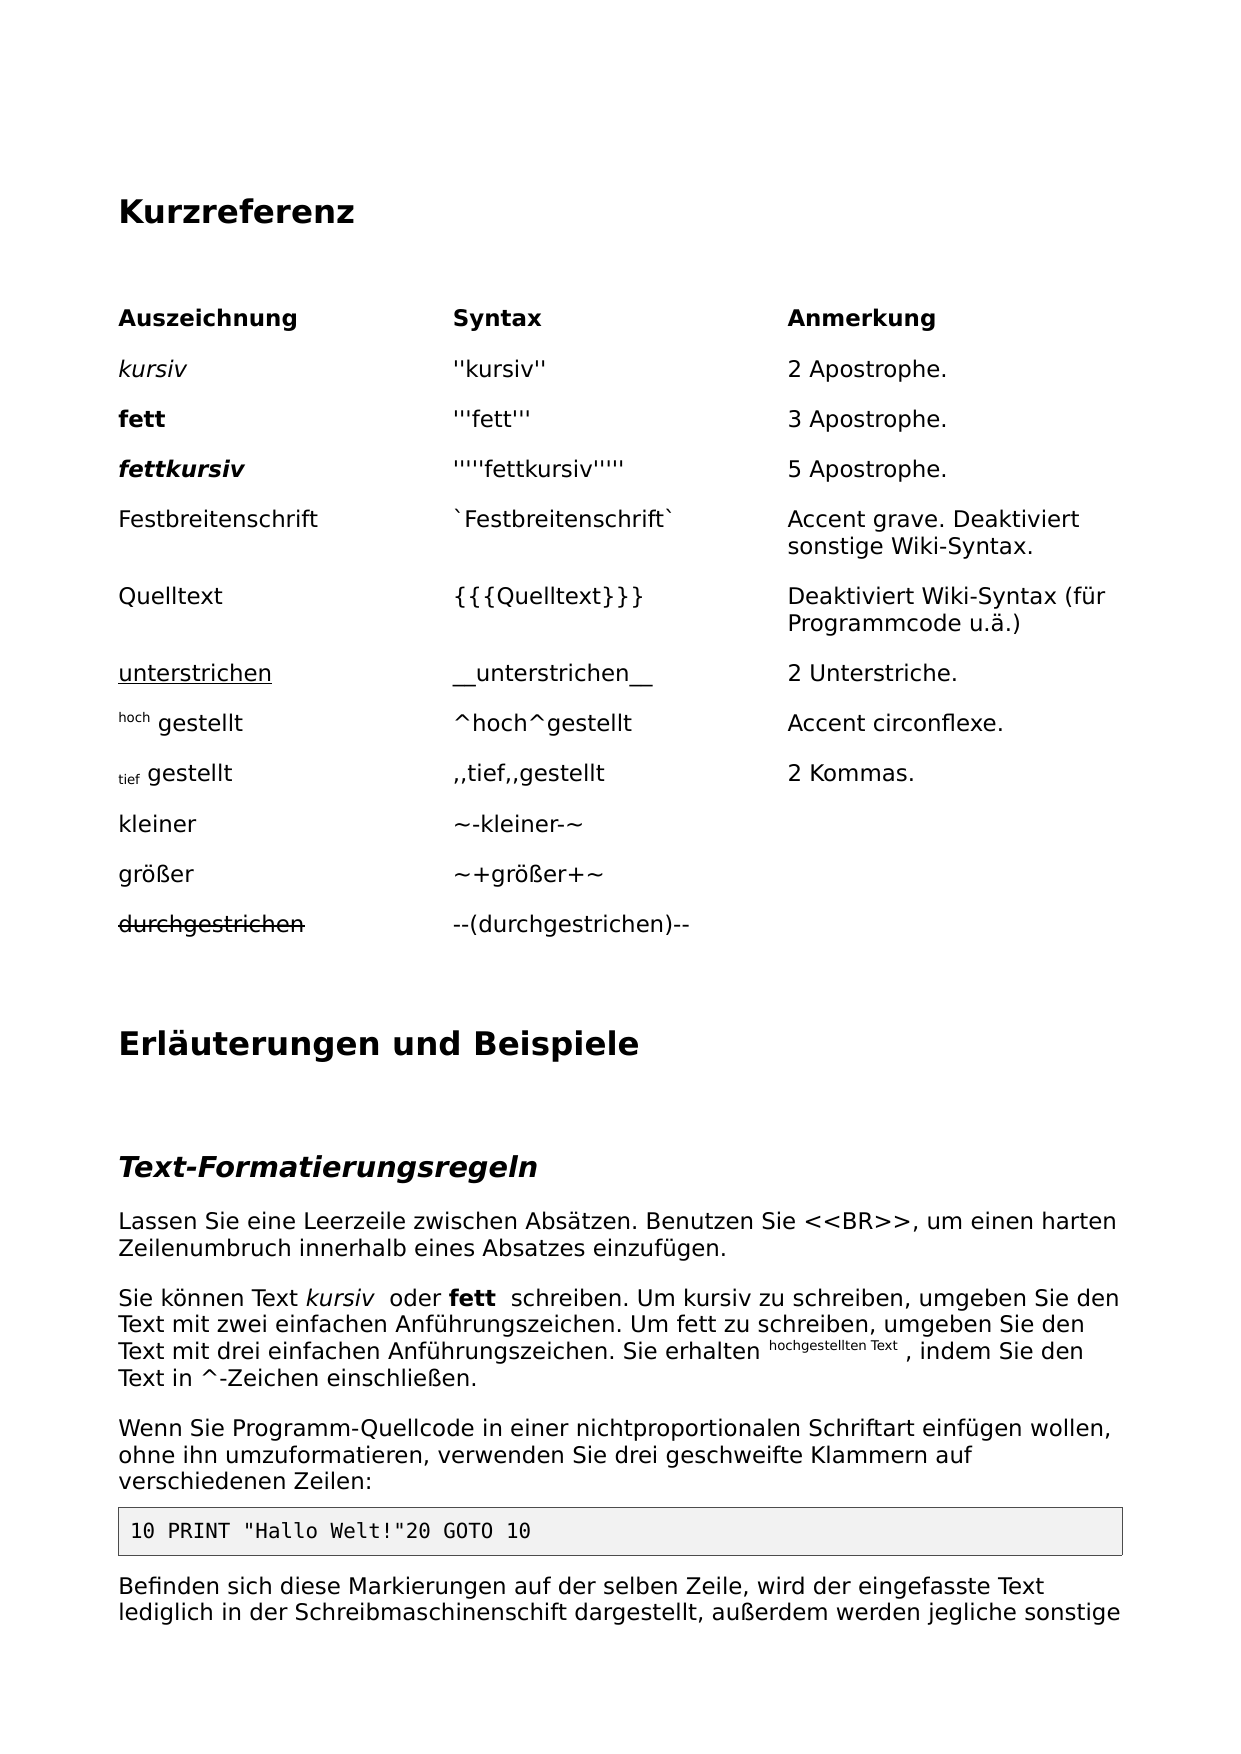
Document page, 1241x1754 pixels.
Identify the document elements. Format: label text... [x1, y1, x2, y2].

table_cell [787, 849, 1122, 899]
subtitle Erläuterungen und Beispiele [118, 1025, 1122, 1063]
table_cell 2 Kommas. [787, 749, 1122, 799]
table_cell hoch gestellt [118, 699, 453, 749]
text Wenn Sie Programm-Quellcode in einer nichtproportionalen Schriftart einfügen wollen, ohne ihn umzuformatieren, verwenden Sie drei geschweifte Klammern auf verschiedenen Zeilen: [118, 1415, 1122, 1495]
table_cell Accent grave. Deaktiviert sonstige Wiki-Syntax. [787, 495, 1122, 572]
text Befinden sich diese Markierungen auf der selben Zeile, wird der eingefasste Text lediglich in der Schreibmaschinenschift dargestellt, außerdem werden jegliche sonstige [118, 1573, 1122, 1626]
table_cell Deaktiviert Wiki-Syntax (für Programmcode u.ä.) [787, 572, 1122, 648]
table_cell '''fett''' [453, 394, 787, 444]
table_cell 5 Apostrophe. [787, 445, 1122, 495]
text 10 PRINT "Hallo Welt!"20 GOTO 10 [119, 1508, 1122, 1555]
table_cell Festbreitenschrift [118, 495, 453, 572]
table_cell durchgestrichen [118, 900, 453, 950]
table_cell __unterstrichen__ [453, 649, 787, 699]
table_cell Accent circonflexe. [787, 699, 1122, 749]
table_header Auszeichnung [118, 294, 453, 344]
table_cell unterstrichen [118, 649, 453, 699]
table_cell Quelltext [118, 572, 453, 648]
table_cell größer [118, 849, 453, 899]
subtitle Text-Formatierungsregeln [118, 1150, 1122, 1184]
table_cell [787, 799, 1122, 849]
table_cell 3 Apostrophe. [787, 394, 1122, 444]
table_cell tief gestellt [118, 749, 453, 799]
table_cell ''kursiv'' [453, 344, 787, 394]
table_cell ,,tief,,gestellt [453, 749, 787, 799]
table_cell ^hoch^gestellt [453, 699, 787, 749]
table_cell {{{Quelltext}}} [453, 572, 787, 648]
text Lassen Sie eine Leerzeile zwischen Absätzen. Benutzen Sie <<BR>>, um einen harten Zeilenumbruch innerhalb eines Absatzes einzufügen. [118, 1208, 1122, 1261]
table_header Anmerkung [787, 294, 1122, 344]
table_cell ~-kleiner-~ [453, 799, 787, 849]
subtitle Kurzreferenz [118, 193, 1122, 231]
table_cell '''''fettkursiv''''' [453, 445, 787, 495]
table_cell ~+größer+~ [453, 849, 787, 899]
text Sie können Text kursiv oder fett schreiben. Um kursiv zu schreiben, umgeben Sie den Text mit zwei einfachen Anführungszeichen. Um fett zu schreiben, umgeben Sie den Text mit drei einfachen Anführungszeichen. Sie erhalten hochgestellten Text , indem Sie den Text in ^-Zeichen einschließen. [118, 1285, 1122, 1392]
table_cell kursiv [118, 344, 453, 394]
table_cell 2 Apostrophe. [787, 344, 1122, 394]
table_cell kleiner [118, 799, 453, 849]
table_cell fettkursiv [118, 445, 453, 495]
table_cell fett [118, 394, 453, 444]
table_header Syntax [453, 294, 787, 344]
table_cell 2 Unterstriche. [787, 649, 1122, 699]
table_cell `Festbreitenschrift` [453, 495, 787, 572]
table_cell [787, 900, 1122, 950]
table_cell --(durchgestrichen)-- [453, 900, 787, 950]
